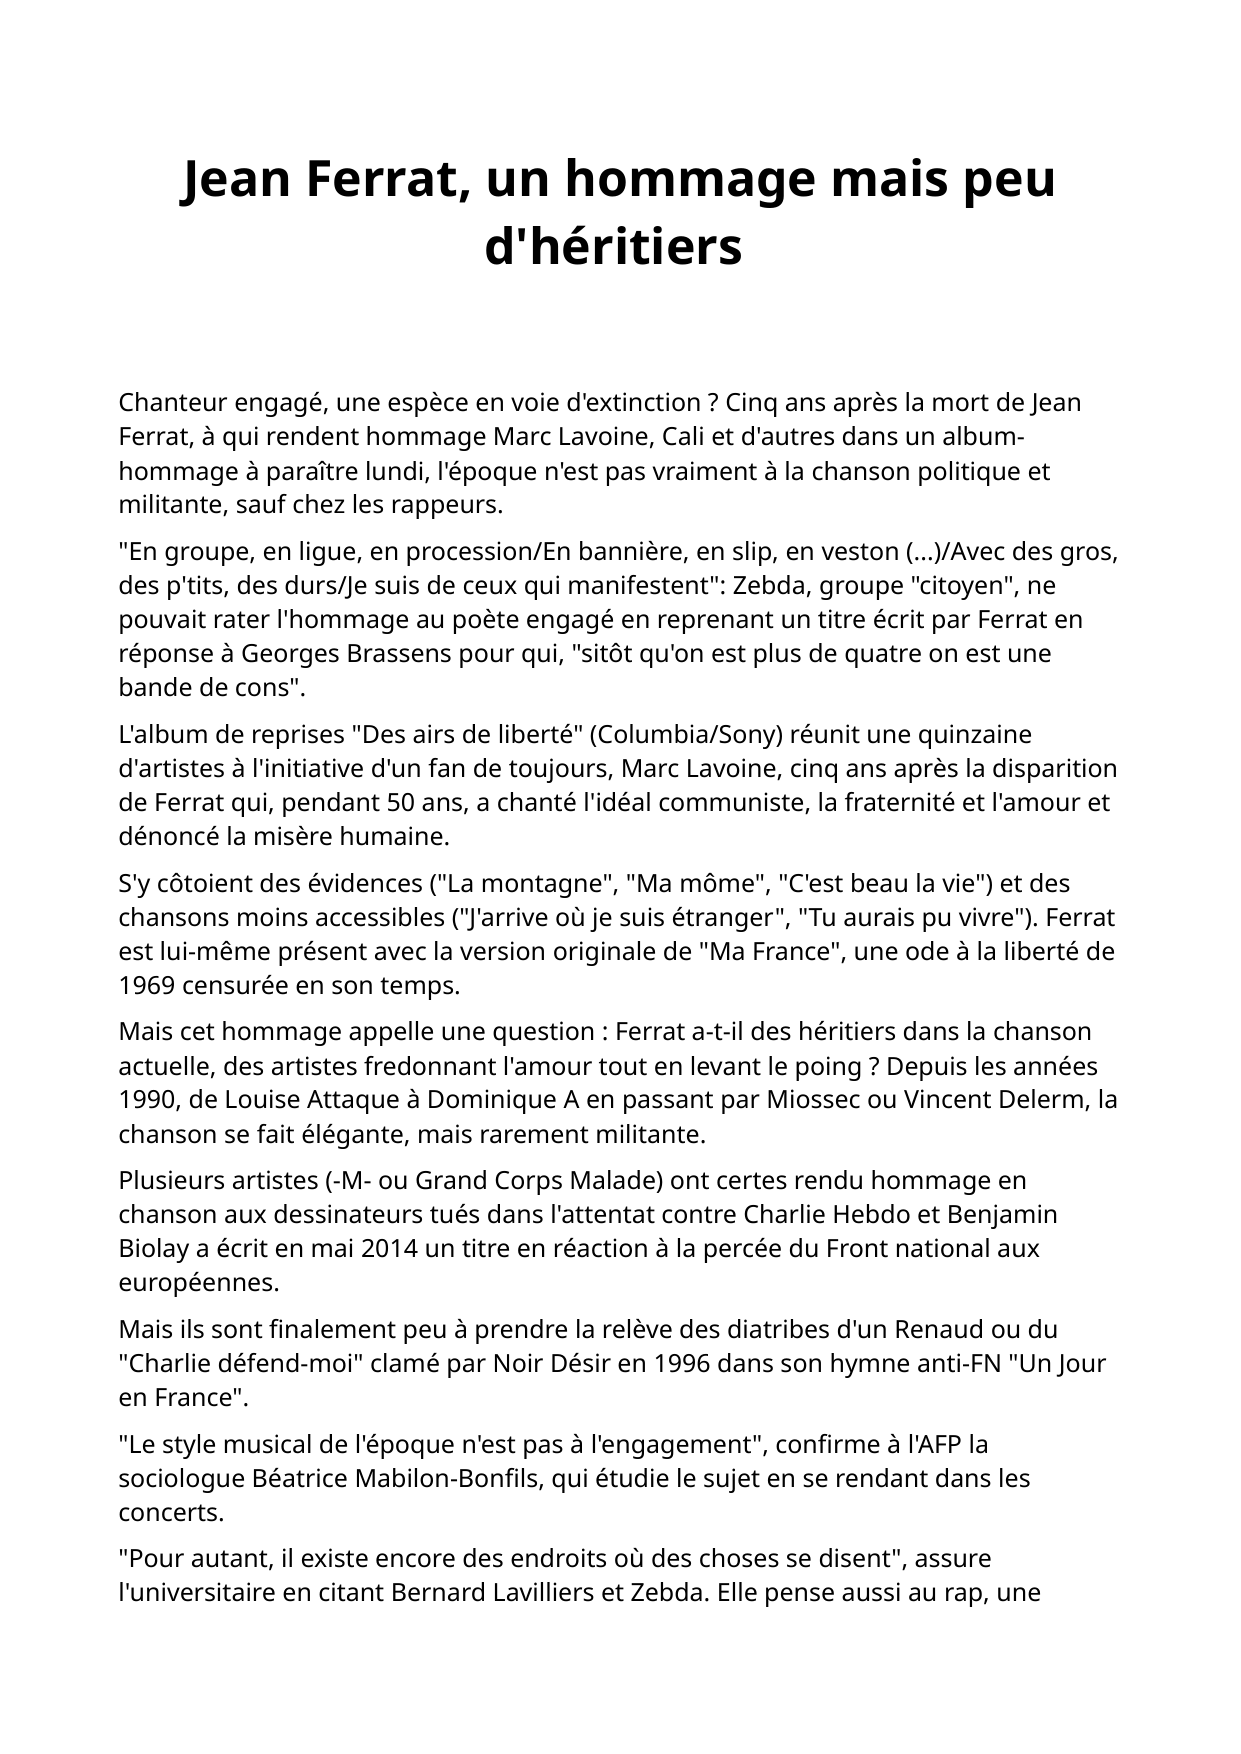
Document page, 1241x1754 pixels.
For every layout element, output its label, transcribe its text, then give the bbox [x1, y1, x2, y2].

text S'y côtoient des évidences ("La montagne", "Ma môme", "C'est beau la vie") et des chansons moins accessibles ("J'arrive où je suis étranger", "Tu aurais pu vivre"). Ferrat est lui-même présent avec la version originale de "Ma France", une ode à la liberté de 1969 censurée en son temps. [118, 865, 1122, 1002]
text "En groupe, en ligue, en procession/En bannière, en slip, en veston (...)/Avec des gros, des p'tits, des durs/Je suis de ceux qui manifestent": Zebda, groupe "citoyen", ne pouvait rater l'hommage au poète engagé en reprenant un titre écrit par Ferrat en réponse à Georges Brassens pour qui, "sitôt qu'on est plus de quatre on est une bande de cons". [118, 534, 1122, 704]
text Chanteur engagé, une espèce en voie d'extinction ? Cinq ans après la mort de Jean Ferrat, à qui rendent hommage Marc Lavoine, Cali et d'autres dans un album-hommage à paraître lundi, l'époque n'est pas vraiment à la chanson politique et militante, sauf chez les rappeurs. [118, 385, 1122, 521]
text Mais cet hommage appelle une question : Ferrat a-t-il des héritiers dans la chanson actuelle, des artistes fredonnant l'amour tout en levant le poing ? Depuis les années 1990, de Louise Attaque à Dominique A en passant par Miossec ou Vincent Delerm, la chanson se fait élégante, mais rarement militante. [118, 1014, 1122, 1150]
text Mais ils sont finalement peu à prendre la relève des diatribes d'un Renaud ou du "Charlie défend-moi" clamé par Noir Désir en 1996 dans son hymne anti-FN "Un Jour en France". [118, 1312, 1122, 1414]
subtitle Jean Ferrat, un hommage mais peu d'héritiers [118, 143, 1122, 279]
text Plusieurs artistes (-M- ou Grand Corps Malade) ont certes rendu hommage en chanson aux dessinateurs tués dans l'attentat contre Charlie Hebdo et Benjamin Biolay a écrit en mai 2014 un titre en réaction à la percée du Front national aux européennes. [118, 1163, 1122, 1299]
text L'album de reprises "Des airs de liberté" (Columbia/Sony) réunit une quinzaine d'artistes à l'initiative d'un fan de toujours, Marc Lavoine, cinq ans après la disparition de Ferrat qui, pendant 50 ans, a chanté l'idéal communiste, la fraternité et l'amour et dénoncé la misère humaine. [118, 717, 1122, 853]
text "Pour autant, il existe encore des endroits où des choses se disent", assure l'universitaire en citant Bernard Lavilliers et Zebda. Elle pense aussi au rap, une [118, 1541, 1122, 1609]
text "Le style musical de l'époque n'est pas à l'engagement", confirme à l'AFP la sociologue Béatrice Mabilon-Bonfils, qui étudie le sujet en se rendant dans les concerts. [118, 1426, 1122, 1528]
